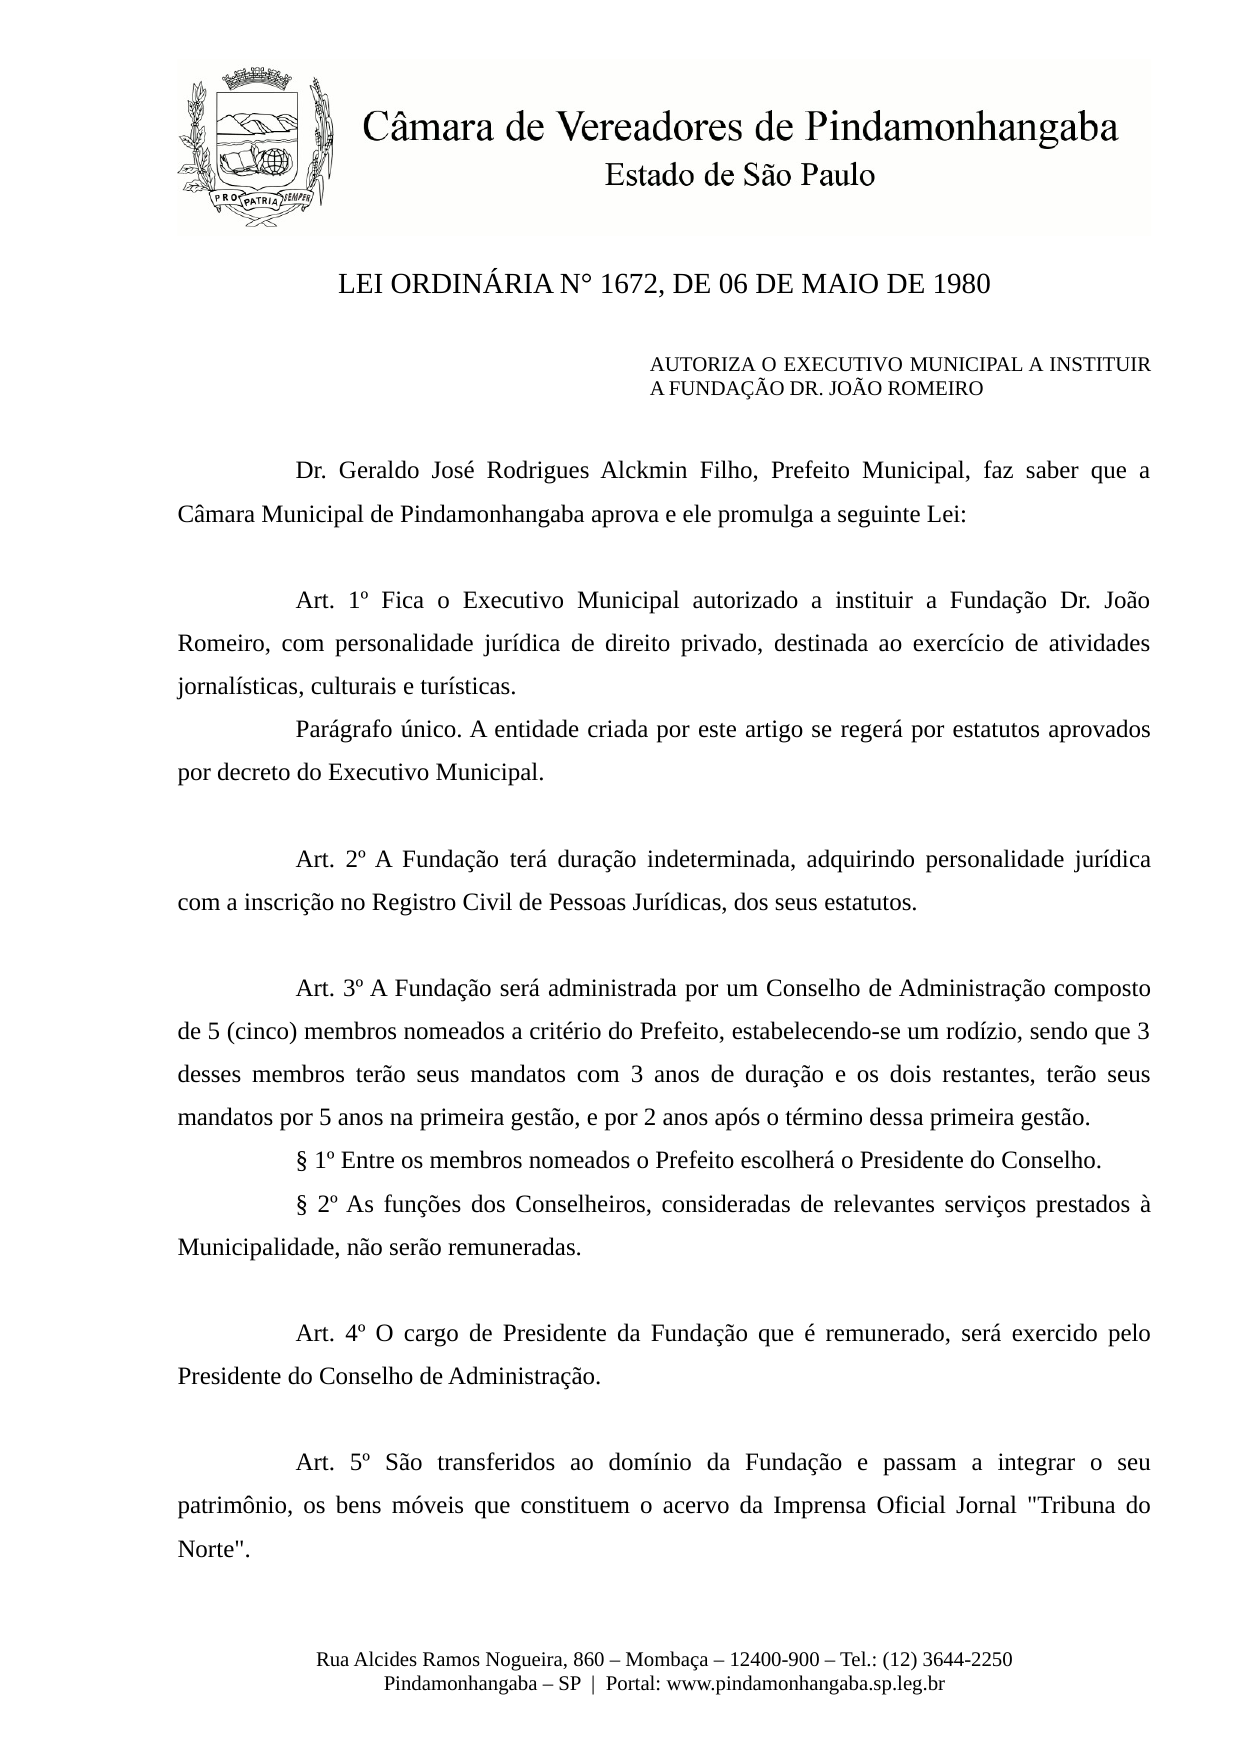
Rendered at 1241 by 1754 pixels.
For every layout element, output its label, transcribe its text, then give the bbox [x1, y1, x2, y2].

picture [177, 59, 1152, 236]
text Art. 3º A Fundação será administrada por um Conselho de Administração composto de 5 (cinco) membros nomeados a critério do Prefeito, estabelecendo-se um rodízio, sendo que 3 desses membros terão seus mandatos com 3 anos de duração e os dois restantes, terão seus mandatos por 5 anos na primeira gestão, e por 2 anos após o término dessa primeira gestão. [177, 973, 1152, 1131]
text § 1º Entre os membros nomeados o Prefeito escolherá o Presidente do Conselho. [177, 1146, 1152, 1174]
text Art. 5º São transferidos ao domínio da Fundação e passam a integrar o seu patrimônio, os bens móveis que constituem o acervo da Imprensa Oficial Jornal "Tribuna do Norte". [177, 1447, 1152, 1562]
text Art. 2º A Fundação terá duração indeterminada, adquirindo personalidade jurídica com a inscrição no Registro Civil de Pessoas Jurídicas, dos seus estatutos. [177, 844, 1152, 916]
text § 2º As funções dos Conselheiros, consideradas de relevantes serviços prestados à Municipalidade, não serão remuneradas. [177, 1189, 1152, 1261]
text LEI ORDINÁRIA N° 1672, de 06 de maio de 1980 [177, 266, 1152, 299]
text Parágrafo único. A entidade criada por este artigo se regerá por estatutos aprovados por decreto do Executivo Municipal. [177, 714, 1152, 786]
text Dr. Geraldo José Rodrigues Alckmin Filho, Prefeito Municipal, faz saber que a Câmara Municipal de Pindamonhangaba aprova e ele promulga a seguinte Lei: [177, 456, 1152, 527]
text AUTORIZA O EXECUTIVO MUNICIPAL A INSTITUIR A FUNDAÇÃO DR. JOÃO ROMEIRO [649, 352, 1152, 400]
text Art. 4º O cargo de Presidente da Fundação que é remunerado, será exercido pelo Presidente do Conselho de Administração. [177, 1318, 1152, 1390]
text Art. 1º Fica o Executivo Municipal autorizado a instituir a Fundação Dr. João Romeiro, com personalidade jurídica de direito privado, destinada ao exercício de atividades jornalísticas, culturais e turísticas. [177, 585, 1152, 700]
